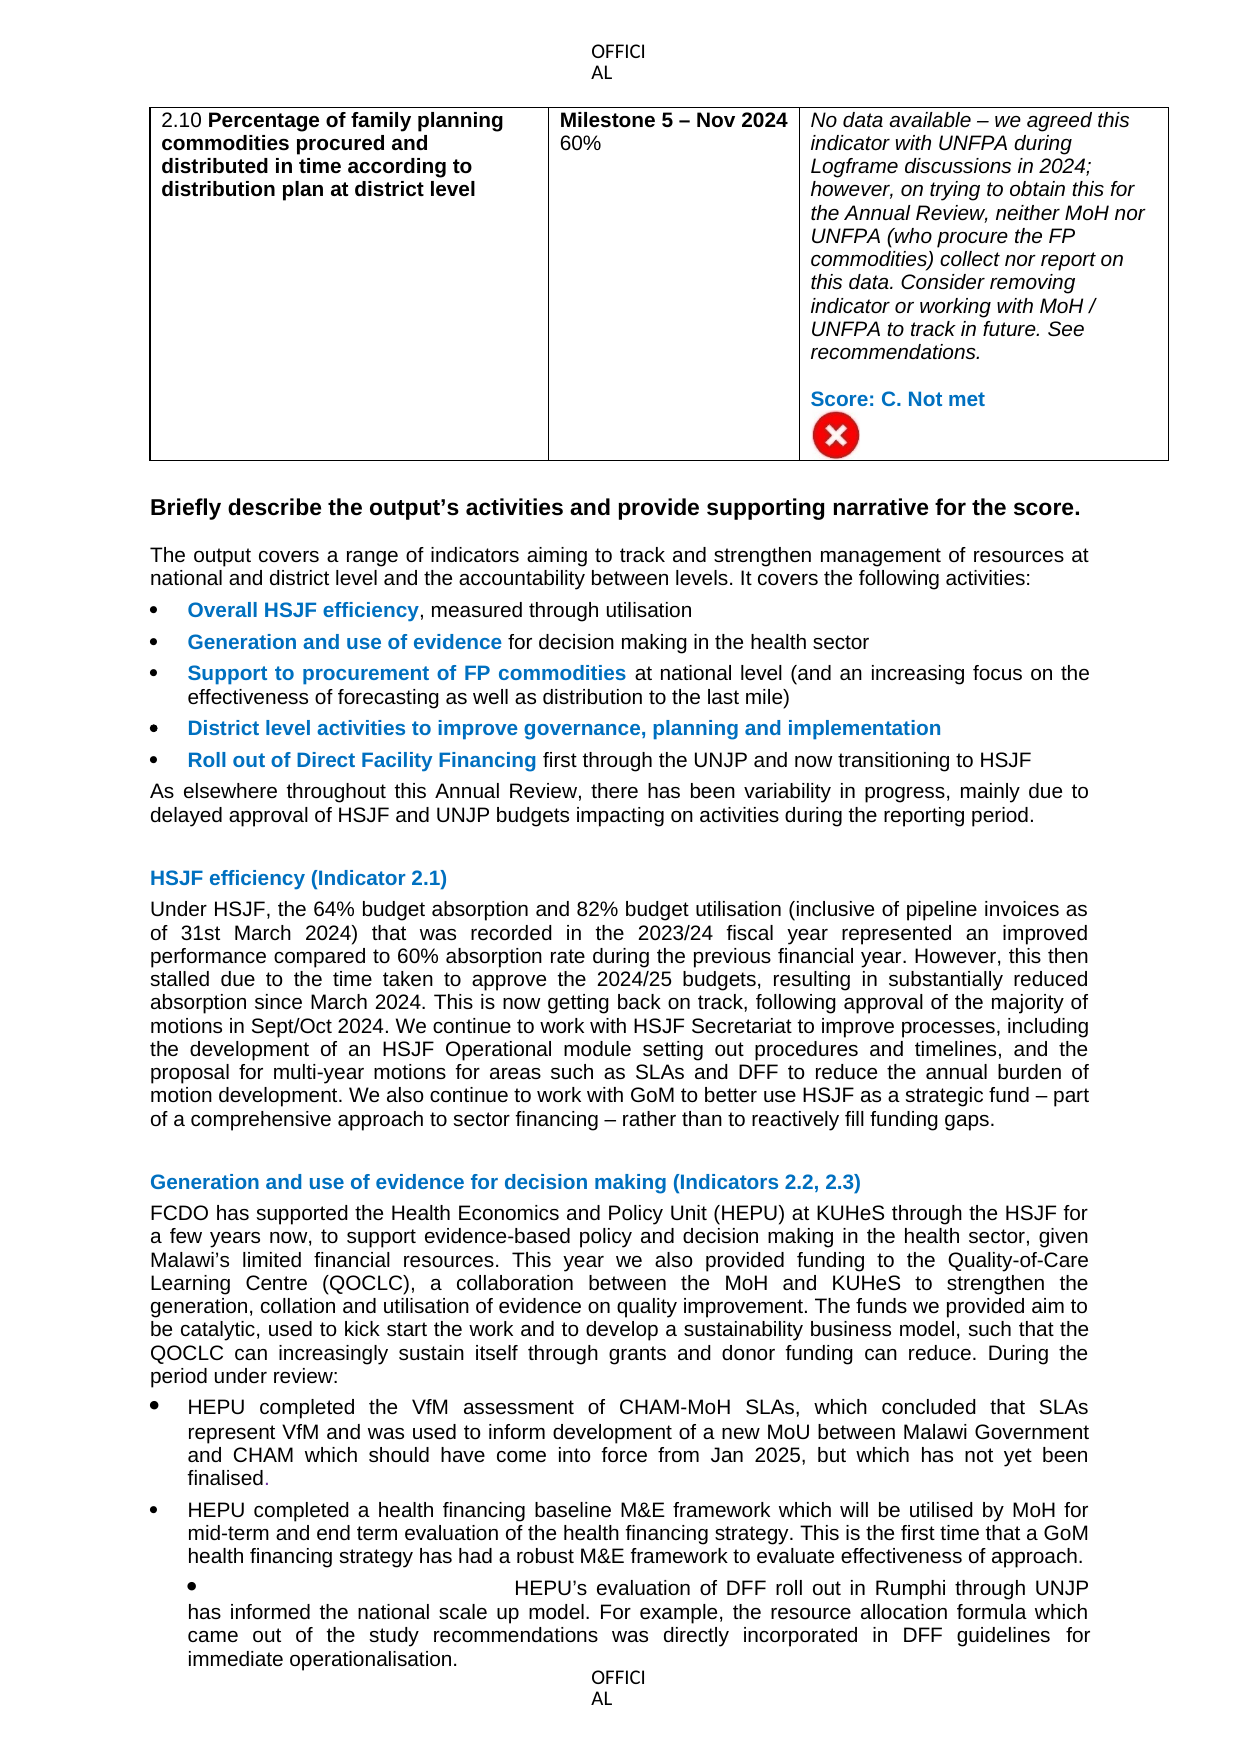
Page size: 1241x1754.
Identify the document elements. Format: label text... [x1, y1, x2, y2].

text FCDO has supported the Health Economics and Policy Unit (HEPU) at KUHeS through the HSJF for a few years now, to support evidence-based policy and decision making in the health sector, given Malawi’s limited financial resources. This year we also provided funding to the Quality-of-Care Learning Centre (QOCLC), a collaboration between the MoH and KUHeS to strengthen the generation, collation and utilisation of evidence on quality improvement. The funds we provided aim to be catalytic, used to kick start the work and to develop a sustainability business model, such that the QOCLC can increasingly sustain itself through grants and donor funding can reduce. During the period under review: [150, 1202, 1090, 1388]
text As elsewhere throughout this Annual Review, there has been variability in progress, mainly due to delayed approval of HSJF and UNJP budgets impacting on activities during the reporting period. [150, 780, 1090, 827]
list District level activities to improve governance, planning and implementation [150, 717, 1090, 740]
text HSJF efficiency (Indicator 2.1) [150, 866, 1090, 890]
list HEPU completed the VfM assessment of CHAM-MoH SLAs, which concluded that SLAs represent VfM and was used to inform development of a new MoU between Malawi Government and CHAM which should have come into force from Jan 2025, but which has not yet been finalised. [150, 1396, 1090, 1490]
table_cell 2.10 Percentage of family planning commodities procured and distributed in time according to distribution plan at district level [151, 108, 548, 459]
table_cell No data available – we agreed this indicator with UNFPA during Logframe discussions in 2024; however, on trying to obtain this for the Annual Review, neither MoH nor UNFPA (who procure the FP commodities) collect nor report on this data. Consider removing indicator or working with MoH / UNFPA to track in future. See recommendations. Score: C. Not met [800, 108, 1168, 459]
list HEPU completed a health financing baseline M&E framework which will be utilised by MoH for mid-term and end term evaluation of the health financing strategy. This is the first time that a GoM health financing strategy has had a robust M&E framework to evaluate effectiveness of approach. [150, 1498, 1090, 1568]
table_cell Milestone 5 – Nov 2024 60% [549, 108, 799, 459]
list Roll out of Direct Facility Financing first through the UNJP and now transitioning to HSJF [150, 748, 1090, 772]
text Under HSJF, the 64% budget absorption and 82% budget utilisation (inclusive of pipeline invoices as of 31st March 2024) that was recorded in the 2023/24 fiscal year represented an improved performance compared to 60% absorption rate during the previous financial year. However, this then stalled due to the time taken to approve the 2024/25 budgets, resulting in substantially reduced absorption since March 2024. This is now getting back on track, following approval of the majority of motions in Sept/Oct 2024. We continue to work with HSJF Secretariat to improve processes, including the development of an HSJF Operational module setting out procedures and timelines, and the proposal for multi-year motions for areas such as SLAs and DFF to reduce the annual burden of motion development. We also continue to work with GoM to better use HSJF as a strategic fund – part of a comprehensive approach to sector financing – rather than to reactively fill funding gaps. [150, 898, 1090, 1130]
list HEPU’s evaluation of DFF roll out in Rumphi through UNJP has informed the national scale up model. For example, the resource allocation formula which came out of the study recommendations was directly incorporated in DFF guidelines for immediate operationalisation. [187, 1576, 1090, 1670]
text Briefly describe the output’s activities and provide supporting narrative for the score. [150, 494, 1090, 520]
list Overall HSJF efficiency, measured through utilisation [150, 598, 1090, 622]
list Support to procurement of FP commodities at national level (and an increasing focus on the effectiveness of forecasting as well as distribution to the last mile) [150, 662, 1090, 708]
picture [810, 410, 861, 460]
list Generation and use of evidence for decision making in the health sector [150, 630, 1090, 653]
text The output covers a range of indicators aiming to track and strengthen management of resources at national and district level and the accountability between levels. It covers the following activities: [150, 544, 1090, 590]
text Generation and use of evidence for decision making (Indicators 2.2, 2.3) [150, 1170, 1090, 1193]
